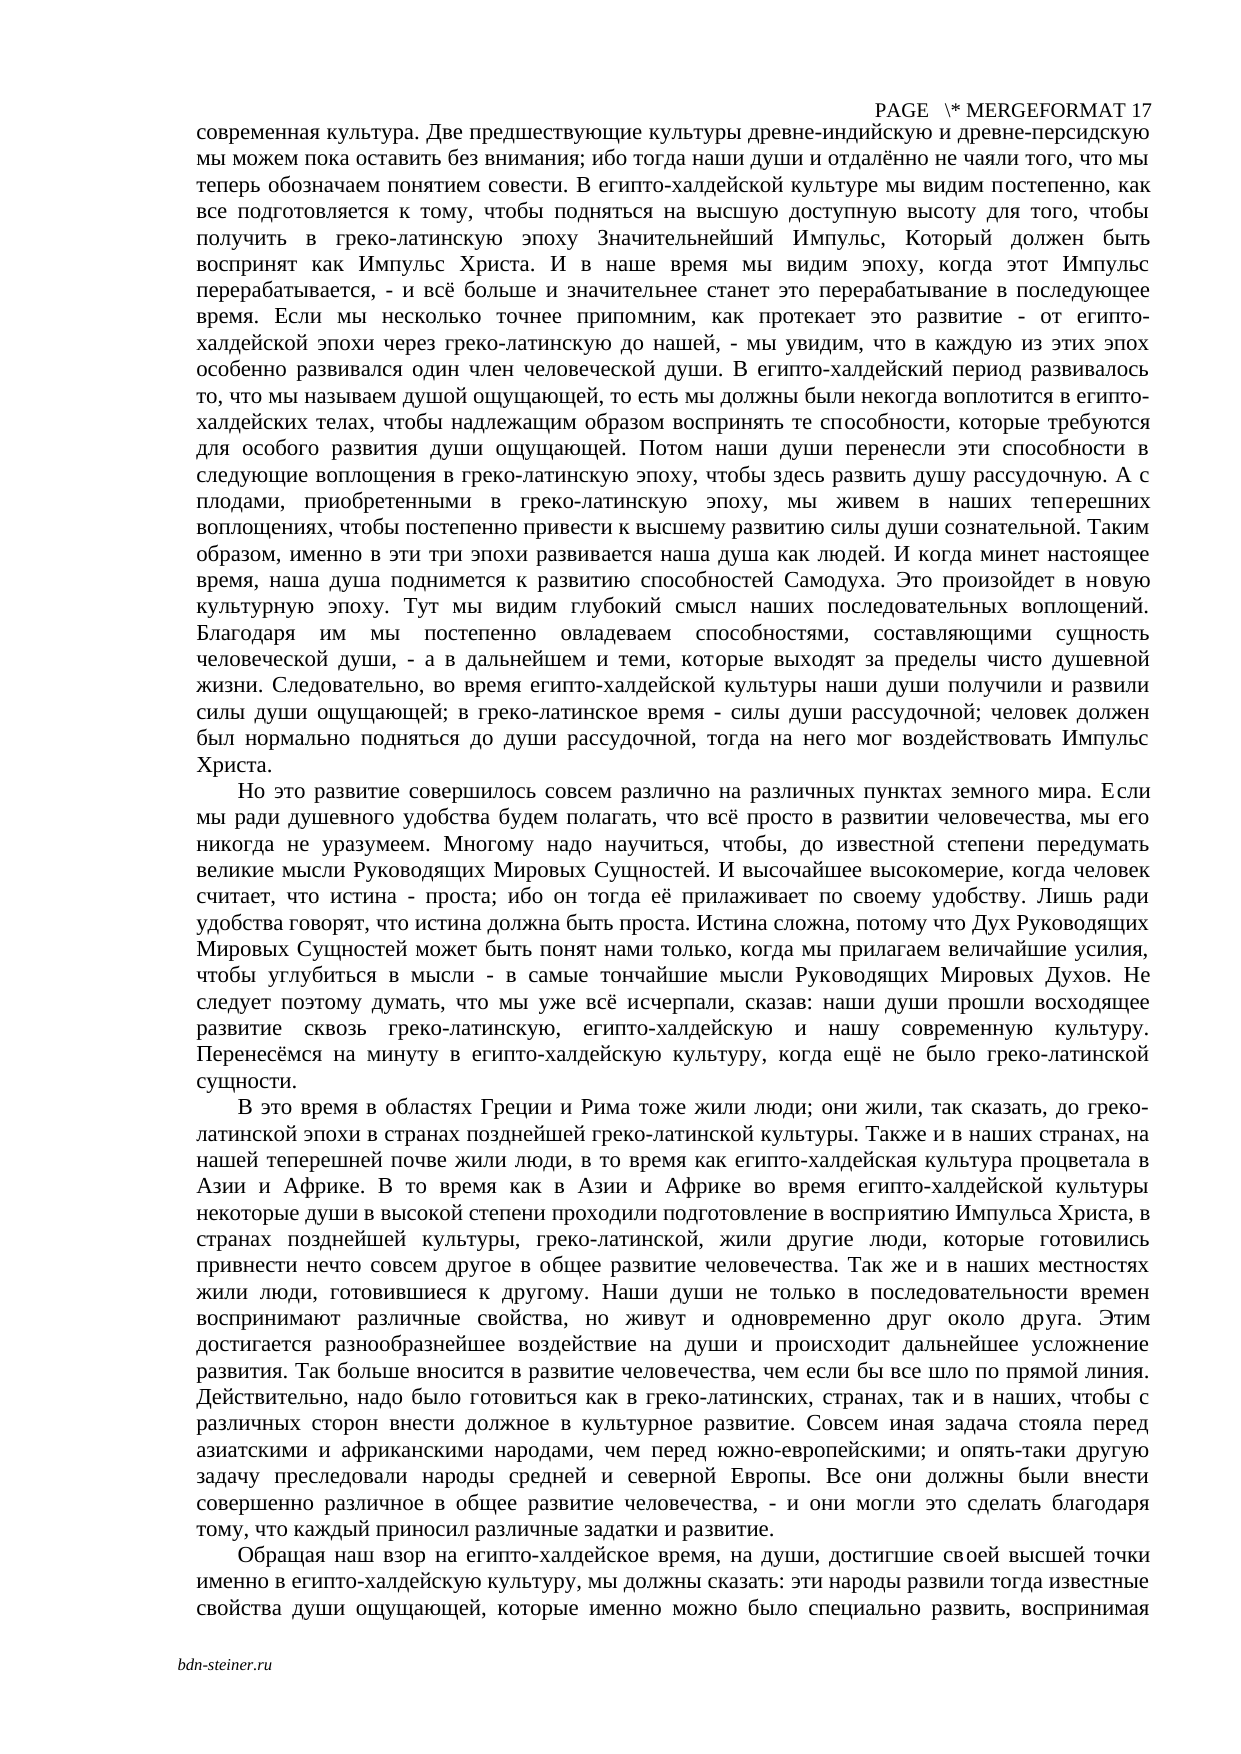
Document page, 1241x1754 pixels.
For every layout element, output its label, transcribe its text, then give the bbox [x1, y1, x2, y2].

text Обращая наш взор на египто-халдейское время, на души, достигшие своей высшей точки именно в египто-халдейскую культуру, мы должны сказать: эти народы развили тогда известные свойства души ощущающей, которые именно можно было специально развить, воспринимая [196, 1541, 1151, 1620]
text современная культура. Две предшествующие культуры древне-индийскую и древне-персидскую мы можем пока оставить без внимания; ибо тогда наши души и отдалённо не чаяли того, что мы теперь обозначаем понятием совести. В египто-халдейской культуре мы видим постепенно, как все подготовляется к тому, чтобы подняться на высшую доступную высоту для того, чтобы получить в греко-латинскую эпоху Значительнейший Импульс, Который должен быть воспринят как Импульс Христа. И в наше время мы видим эпоху, когда этот Импульс перерабатывается, - и всё больше и значительнее станет это перерабатывание в последующее время. Если мы несколько точнее припомним, как протекает это развитие - от египто-халдейской эпохи через греко-латинскую до нашей, - мы увидим, что в каждую из этих эпох особенно развивался один член человеческой души. В египто-халдейский период развивалось то, что мы называем душой ощущающей, то есть мы должны были некогда воплотится в египто-халдейских телах, чтобы надлежащим образом воспринять те способности, которые требуются для особого развития души ощущающей. Потом наши души перенесли эти способности в следующие воплощения в греко-латинскую эпоху, чтобы здесь развить душу рассудочную. А с плодами, приобретенными в греко-латинскую эпоху, мы живем в наших теперешних воплощениях, чтобы постепенно привести к высшему развитию силы души сознательной. Таким образом, именно в эти три эпохи развивается наша душа как людей. И когда минет настоящее время, наша душа поднимется к развитию способностей Самодуха. Это произойдет в новую культурную эпоху. Тут мы видим глубокий смысл наших последовательных воплощений. Благодаря им мы постепенно овладеваем способностями, составляющими сущность человеческой души, - а в дальнейшем и теми, которые выходят за пределы чисто душевной жизни. Следовательно, во время египто-халдейской культуры наши души получили и развили силы души ощущающей; в греко-латинское время - силы души рассудочной; человек должен был нормально подняться до души рассудочной, тогда на него мог воздействовать Импульс Христа. [196, 118, 1151, 777]
text В это время в областях Греции и Рима тоже жили люди; они жили, так сказать, до греко-латинской эпохи в странах позднейшей греко-латинской культуры. Также и в наших странах, на нашей теперешней почве жили люди, в то время как египто-халдейская культура процветала в Азии и Африке. В то время как в Азии и Африке во время египто-халдейской культуры некоторые души в высокой степени проходили подготовление в восприятию Импульса Христа, в странах позднейшей культуры, греко-латинской, жили другие люди, которые готовились привнести нечто совсем другое в общее развитие человечества. Так же и в наших местностях жили люди, готовившиеся к другому. Наши души не только в последовательности времен воспринимают различные свойства, но живут и одновременно друг около друга. Этим достигается разнообразнейшее воздействие на души и происходит дальнейшее усложнение развития. Так больше вносится в развитие человечества, чем если бы все шло по прямой линия. Действительно, надо было готовиться как в греко-латинских, странах, так и в наших, чтобы с различных сторон внести должное в культурное развитие. Совсем иная задача стояла перед азиатскими и африканскими народами, чем перед южно-европейскими; и опять-таки другую задачу преследовали народы средней и северной Европы. Все они должны были внести совершенно различное в общее развитие человечества, - и они могли это сделать благодаря тому, что каждый приносил различные задатки и развитие. [196, 1093, 1151, 1541]
text Но это развитие совершилось совсем различно на различных пунктах земного мира. Если мы ради душевного удобства будем полагать, что всё просто в развитии человечества, мы его никогда не уразумеем. Многому надо научиться, чтобы, до известной степени передумать великие мысли Руководящих Мировых Сущностей. И высочайшее высокомерие, когда человек считает, что истина - проста; ибо он тогда её прилаживает по своему удобству. Лишь ради удобства говорят, что истина должна быть проста. Истина сложна, потому что Дух Руководящих Мировых Сущностей может быть понят нами только, когда мы прилагаем величайшие усилия, чтобы углубиться в мысли - в самые тончайшие мысли Руководящих Мировых Духов. Не следует поэтому думать, что мы уже всё исчерпали, сказав: наши души прошли восходящее развитие сквозь греко-латинскую, египто-халдейскую и нашу современную культуру. Перенесёмся на минуту в египто-халдейскую культуру, когда ещё не было греко-латинской сущности. [196, 777, 1151, 1093]
